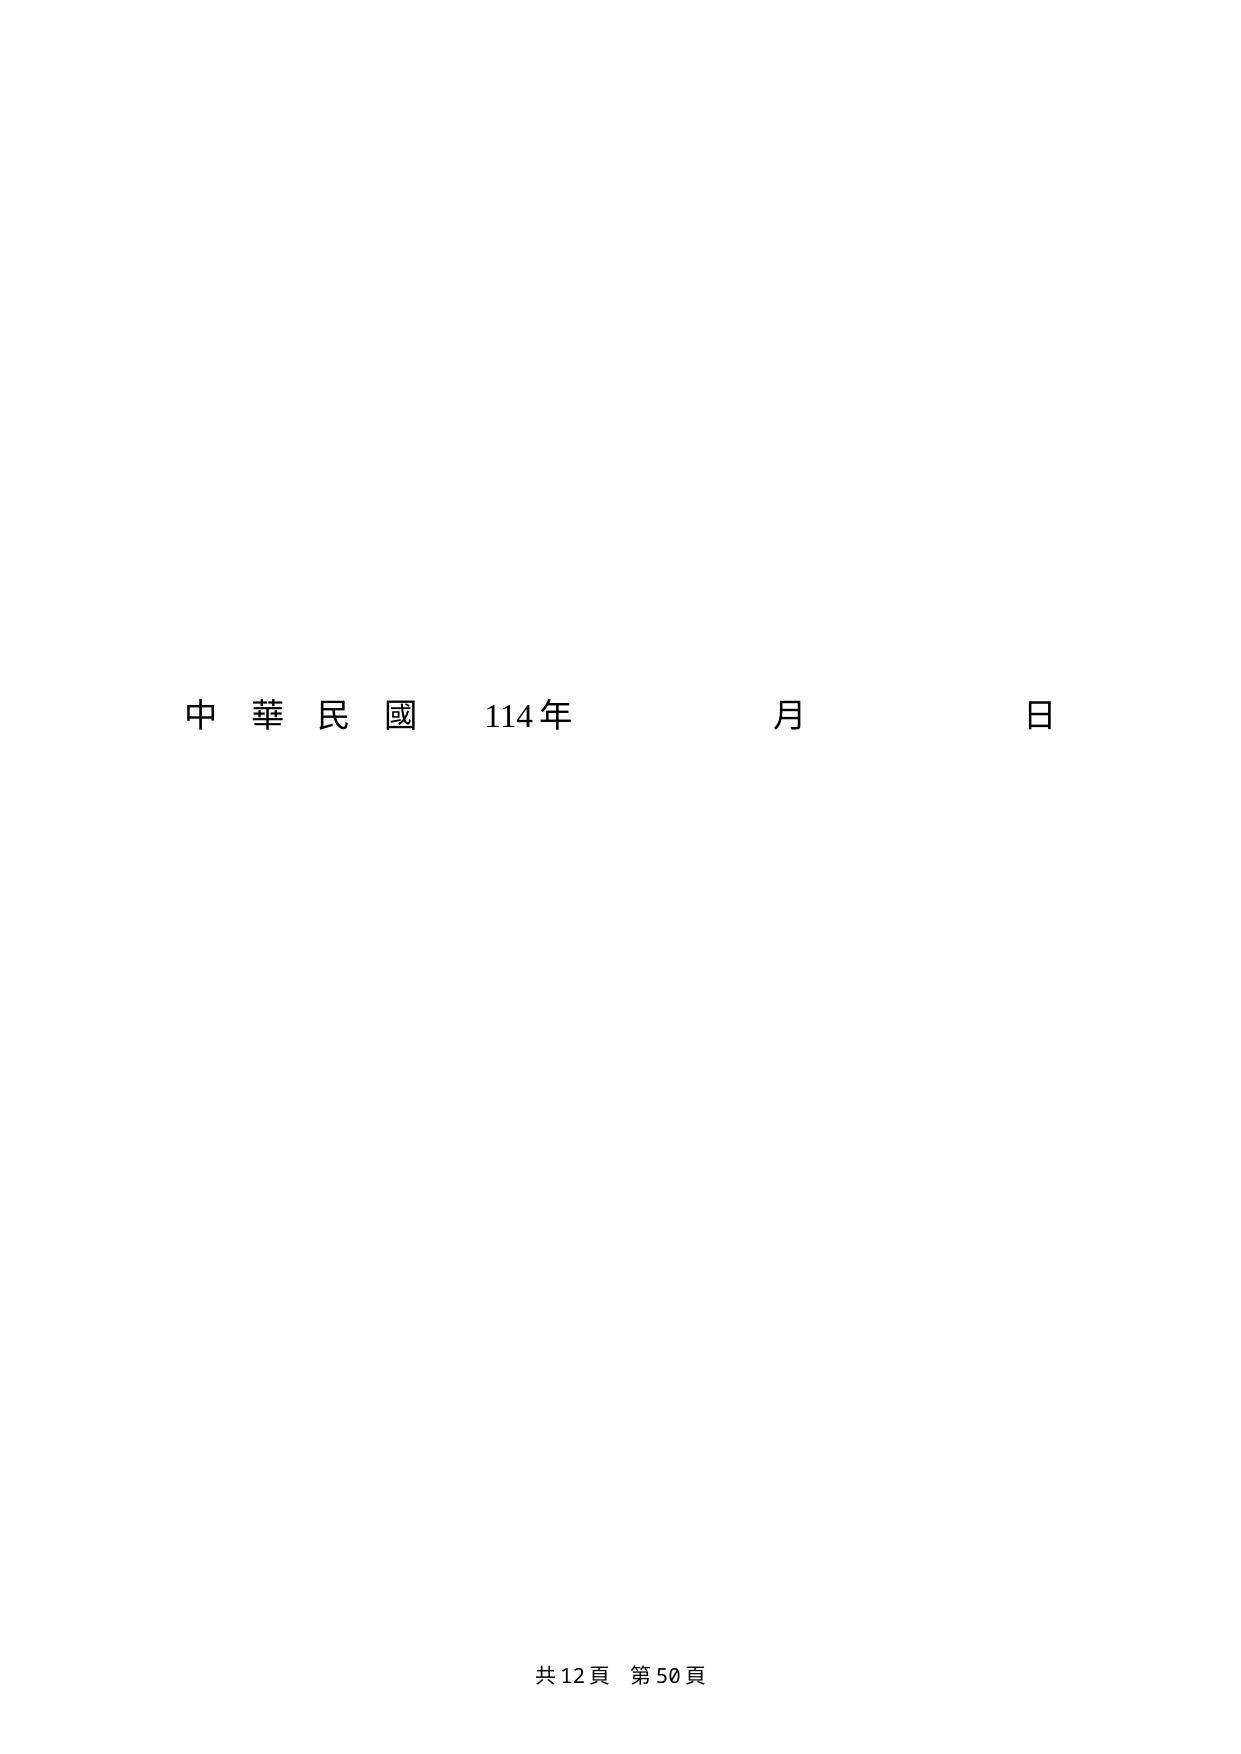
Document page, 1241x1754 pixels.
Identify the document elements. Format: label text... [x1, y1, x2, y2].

text 中 華 民 國 114年 月 日 [118, 672, 1122, 734]
